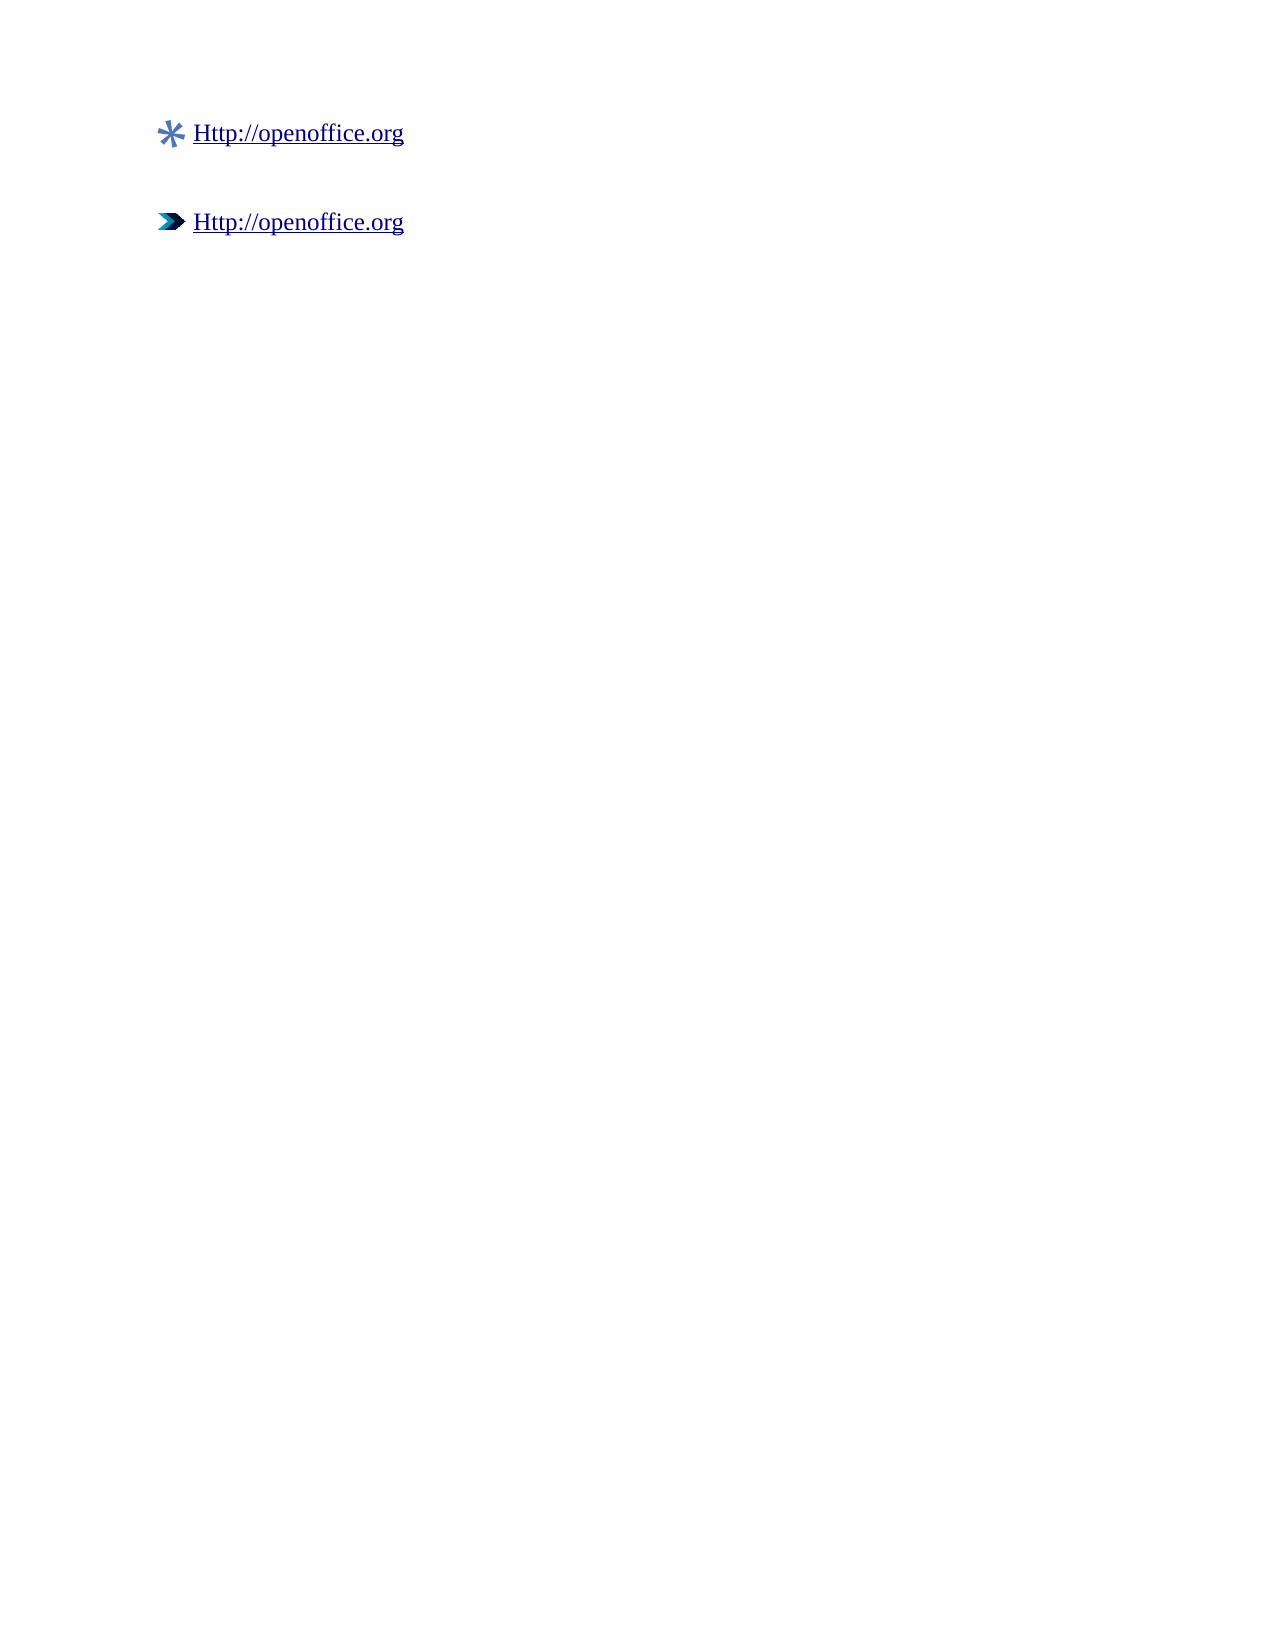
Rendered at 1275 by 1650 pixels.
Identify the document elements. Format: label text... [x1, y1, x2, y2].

list Http://openoffice.org [156, 207, 1157, 236]
list Http://openoffice.org [156, 118, 1157, 149]
